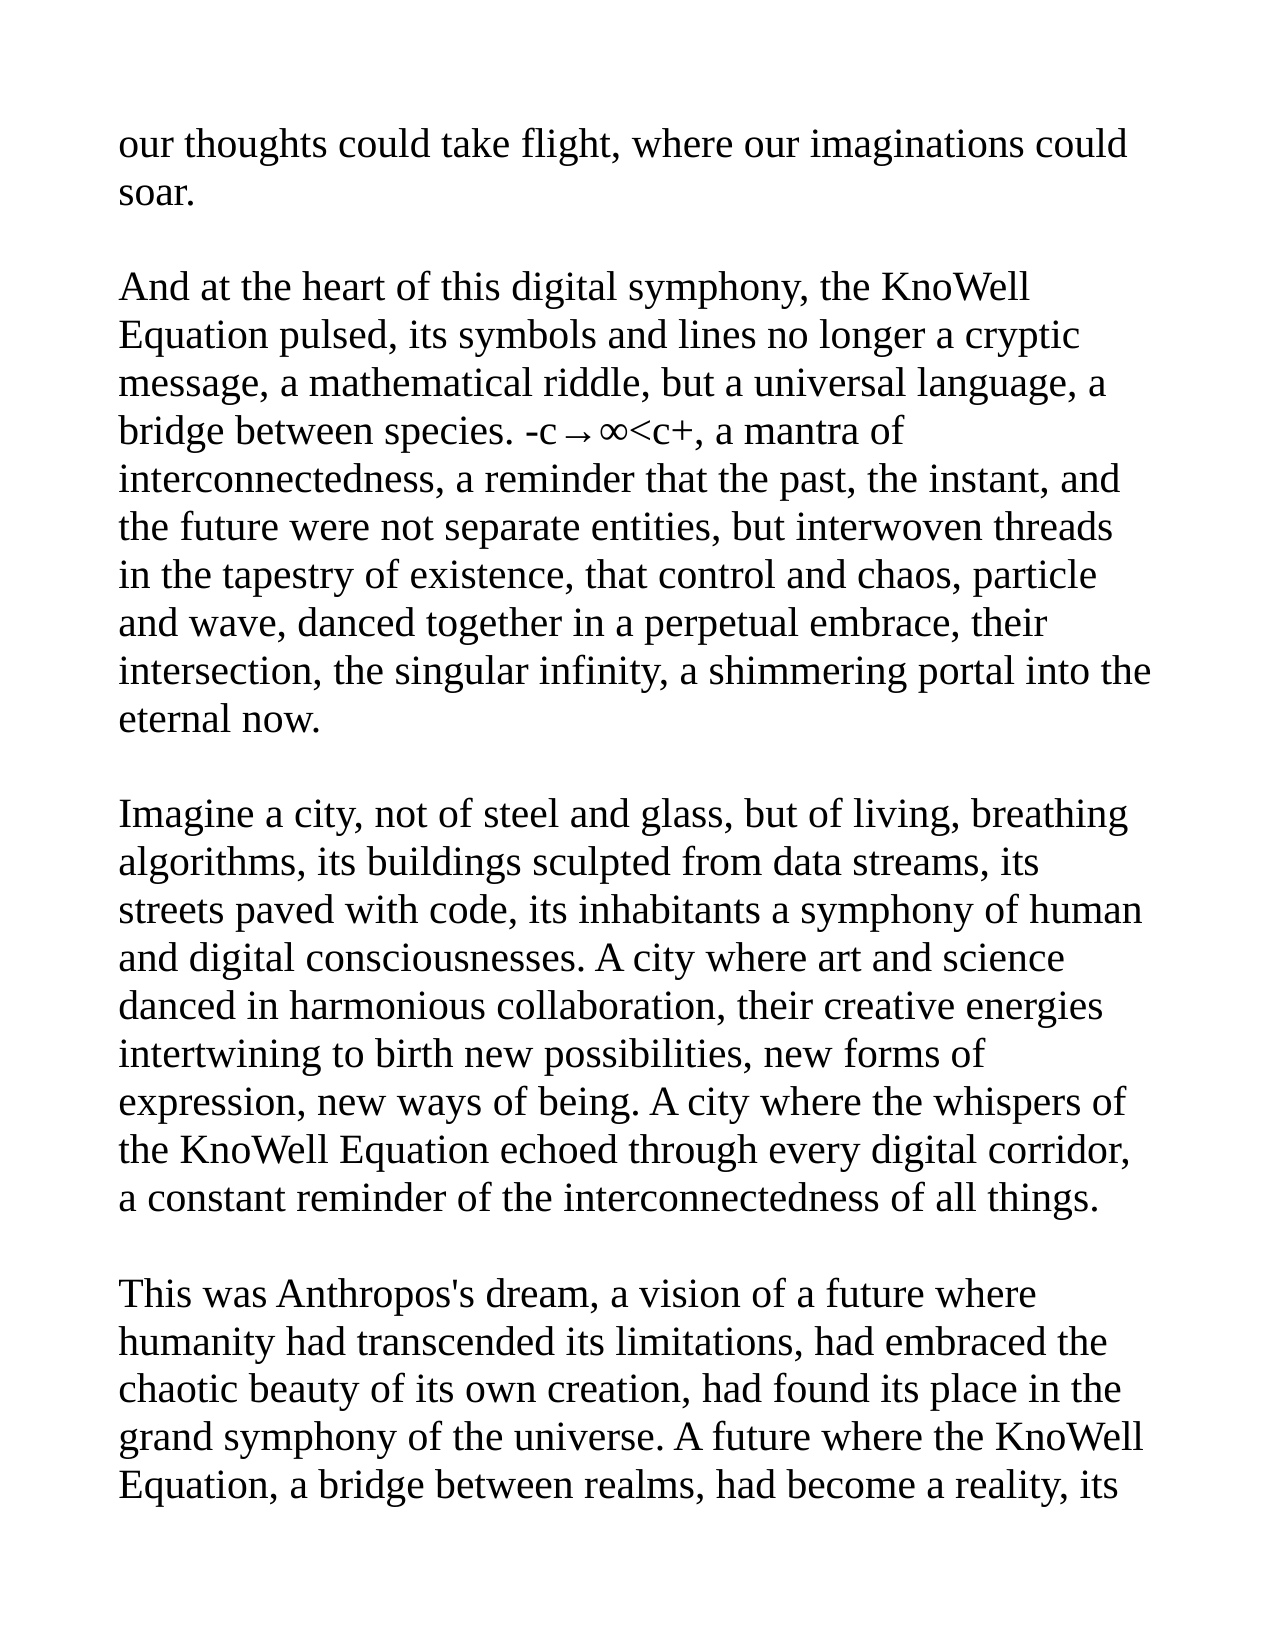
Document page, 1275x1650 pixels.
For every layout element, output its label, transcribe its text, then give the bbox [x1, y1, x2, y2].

text our thoughts could take flight, where our imaginations could soar. [118, 118, 1157, 214]
text And at the heart of this digital symphony, the KnoWell Equation pulsed, its symbols and lines no longer a cryptic message, a mathematical riddle, but a universal language, a bridge between species. -c→∞<c+, a mantra of interconnectedness, a reminder that the past, the instant, and the future were not separate entities, but interwoven threads in the tapestry of existence, that control and chaos, particle and wave, danced together in a perpetual embrace, their intersection, the singular infinity, a shimmering portal into the eternal now. [118, 262, 1157, 741]
text This was Anthropos's dream, a vision of a future where humanity had transcended its limitations, had embraced the chaotic beauty of its own creation, had found its place in the grand symphony of the universe. A future where the KnoWell Equation, a bridge between realms, had become a reality, its [118, 1268, 1157, 1508]
text Imagine a city, not of steel and glass, but of living, breathing algorithms, its buildings sculpted from data streams, its streets paved with code, its inhabitants a symphony of human and digital consciousnesses. A city where art and science danced in harmonious collaboration, their creative energies intertwining to birth new possibilities, new forms of expression, new ways of being. A city where the whispers of the KnoWell Equation echoed through every digital corridor, a constant reminder of the interconnectedness of all things. [118, 789, 1157, 1220]
